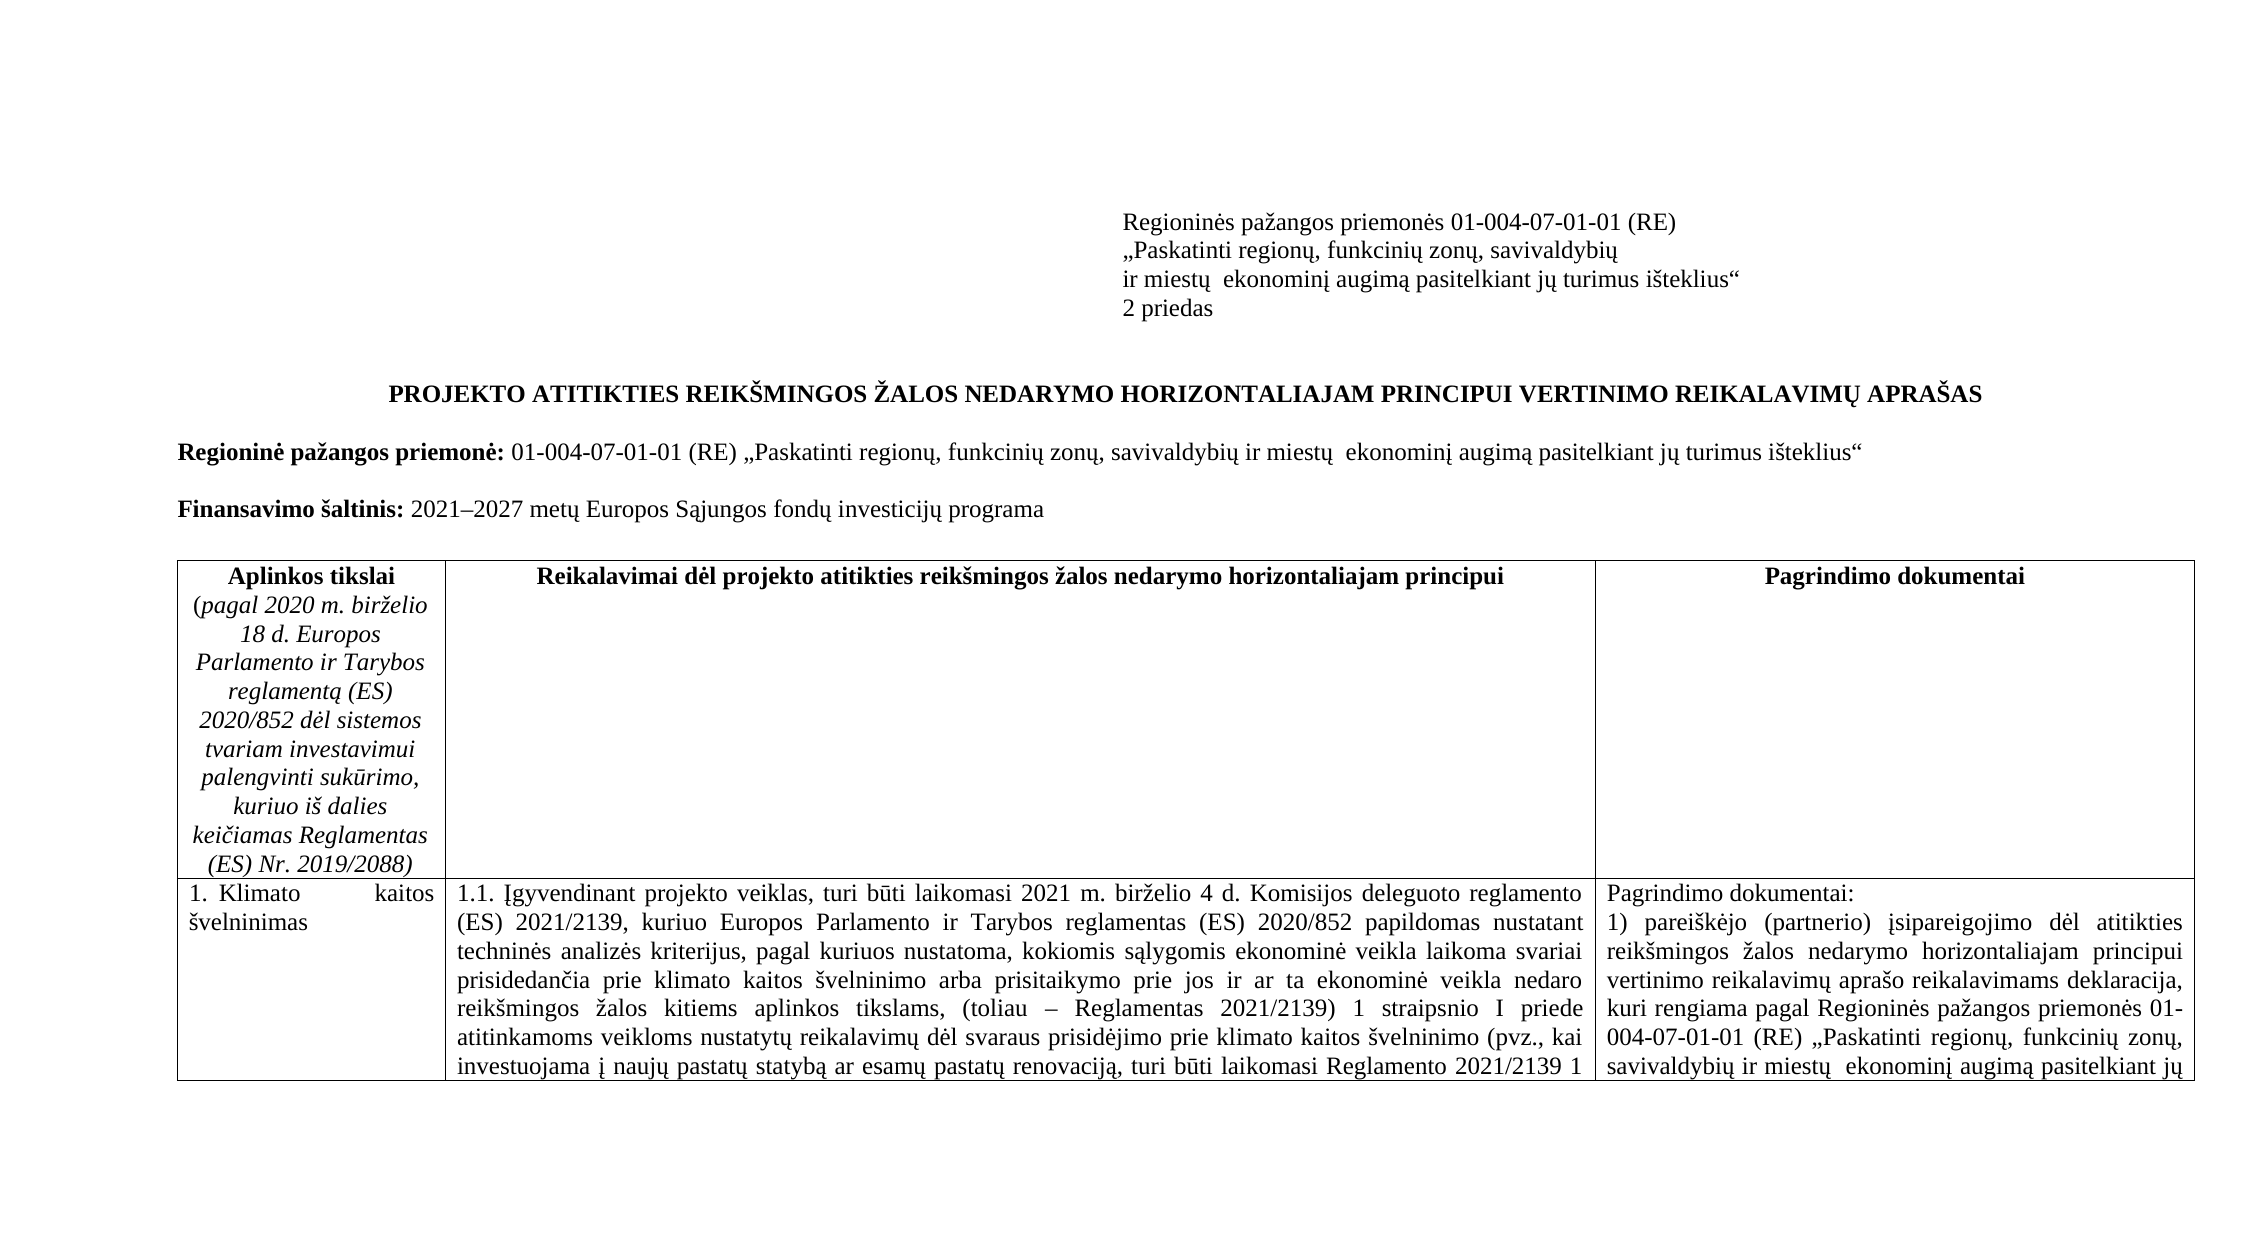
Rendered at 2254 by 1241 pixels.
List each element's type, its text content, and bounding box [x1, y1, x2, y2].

table_header Pagrindimo dokumentai [1596, 561, 2194, 877]
text 2 priedas [190, 293, 2194, 322]
text Regioninė pažangos priemonė: 01-004-07-01-01 (RE) „Paskatinti regionų, funkcinių zonų, savivaldybių ir miestų ekonominį augimą pasitelkiant jų turimus išteklius“ [177, 437, 2194, 465]
table_cell 1.1. Įgyvendinant projekto veiklas, turi būti laikomasi 2021 m. birželio 4 d. Komisijos deleguoto reglamento (ES) 2021/2139, kuriuo Europos Parlamento ir Tarybos reglamentas (ES) 2020/852 papildomas nustatant techninės analizės kriterijus, pagal kuriuos nustatoma, kokiomis sąlygomis ekonominė veikla laikoma svariai prisidedančia prie klimato kaitos švelninimo arba prisitaikymo prie jos ir ar ta ekonominė veikla nedaro reikšmingos žalos kitiems aplinkos tikslams, (toliau – Reglamentas 2021/2139) 1 straipsnio I priede atitinkamoms veikloms nustatytų reikalavimų dėl svaraus prisidėjimo prie klimato kaitos švelninimo (pvz., kai investuojama į naujų pastatų statybą ar esamų pastatų renovaciją, turi būti laikomasi Reglamento 2021/2139 1 [446, 879, 1595, 1080]
text PROJEKTO ATITIKTIES REIKŠMINGOS ŽALOS NEDARYMO HORIZONTALIAJAM PRINCIPUI VERTINIMO REIKALAVIMŲ APRAŠAS [177, 379, 2194, 408]
text Finansavimo šaltinis: 2021–2027 metų Europos Sąjungos fondų investicijų programa [177, 494, 2194, 523]
table_header Aplinkos tikslai (pagal 2020 m. birželio 18 d. Europos Parlamento ir Tarybos reglamentą (ES) 2020/852 dėl sistemos tvariam investavimui palengvinti sukūrimo, kuriuo iš dalies keičiamas Reglamentas (ES) Nr. 2019/2088) [178, 561, 445, 877]
text „Paskatinti regionų, funkcinių zonų, savivaldybių [190, 235, 2194, 264]
text Regioninės pažangos priemonės 01-004-07-01-01 (RE) [190, 207, 2194, 235]
table_header Reikalavimai dėl projekto atitikties reikšmingos žalos nedarymo horizontaliajam principui [446, 561, 1595, 877]
table_cell 1. Klimato kaitos švelninimas [178, 879, 445, 1080]
text ir miestų ekonominį augimą pasitelkiant jų turimus išteklius“ [190, 264, 2194, 293]
table_cell Pagrindimo dokumentai: 1) pareiškėjo (partnerio) įsipareigojimo dėl atitikties reikšmingos žalos nedarymo horizontaliajam principui vertinimo reikalavimų aprašo reikalavimams deklaracija, kuri rengiama pagal Regioninės pažangos priemonės 01-004-07-01-01 (RE) „Paskatinti regionų, funkcinių zonų, savivaldybių ir miestų ekonominį augimą pasitelkiant jų [1596, 879, 2194, 1080]
